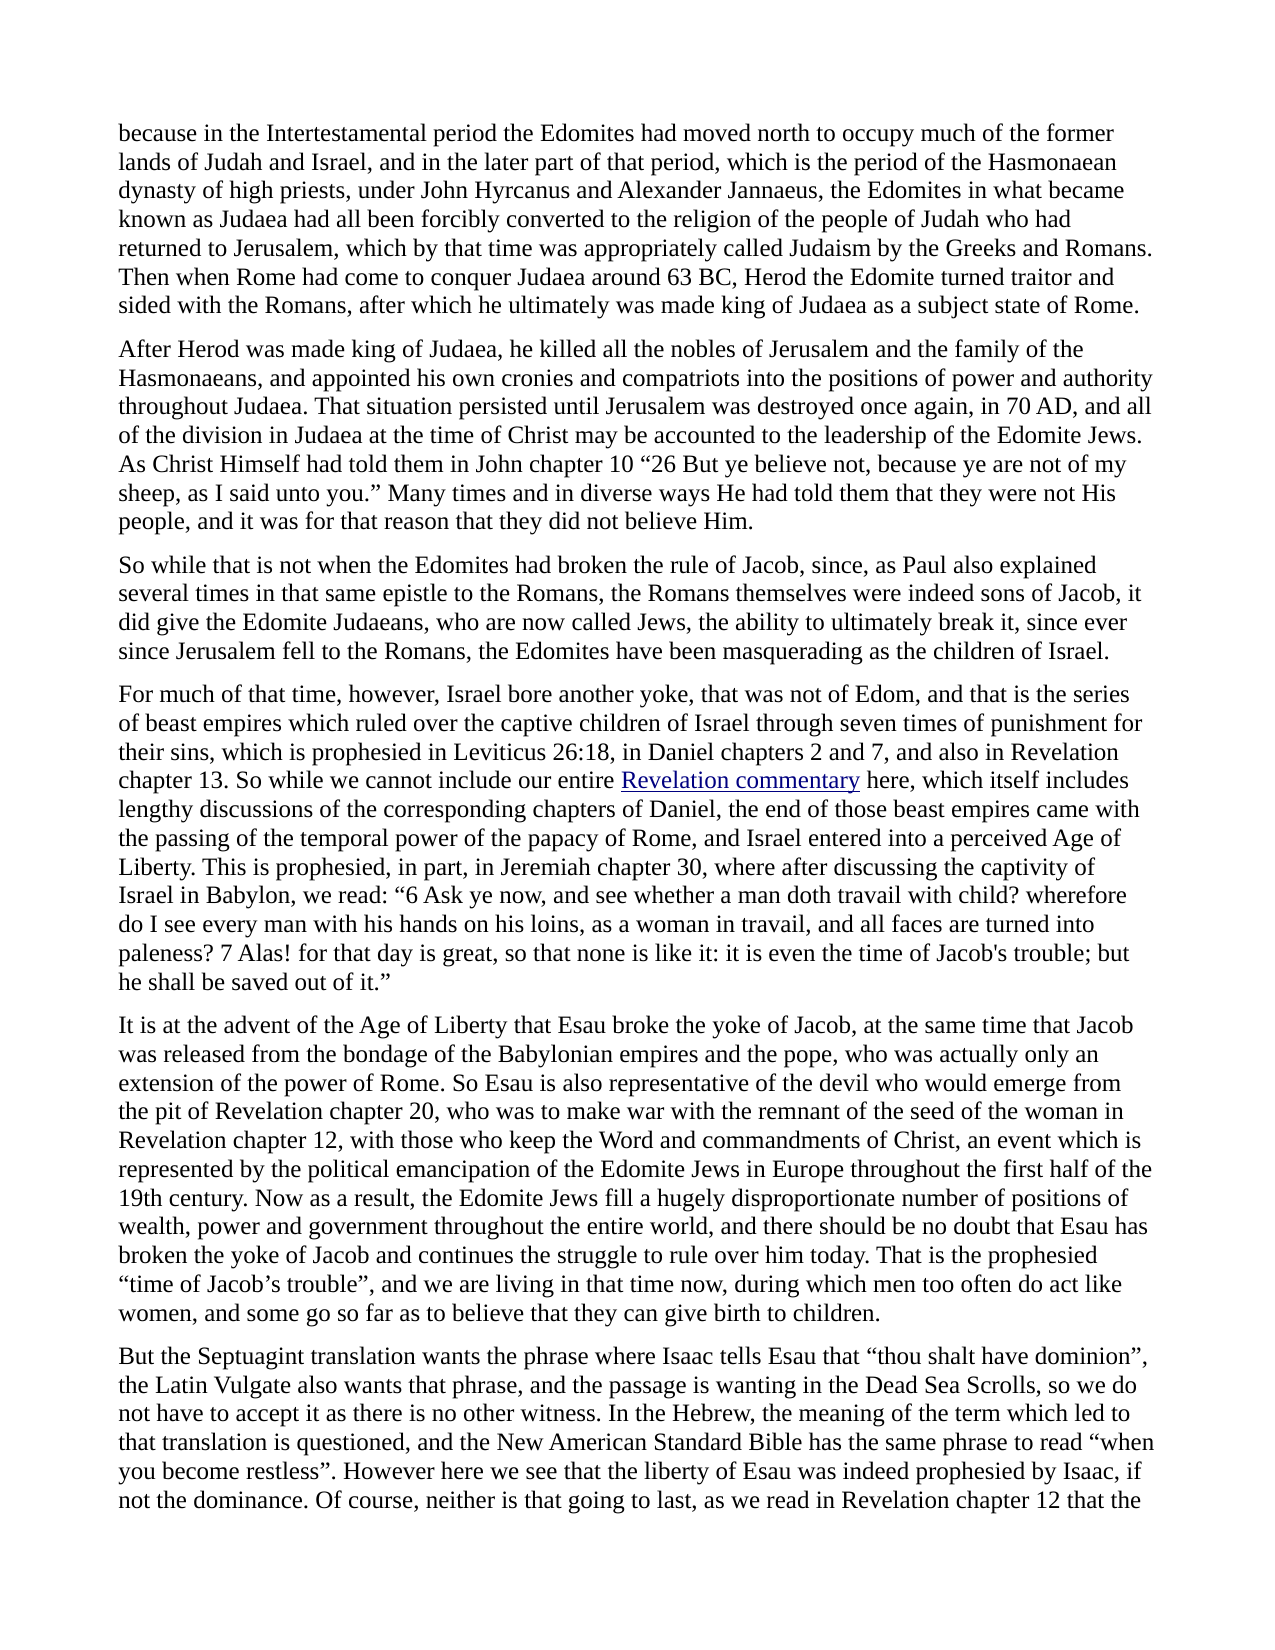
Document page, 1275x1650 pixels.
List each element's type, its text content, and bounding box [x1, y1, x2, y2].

text After Herod was made king of Judaea, he killed all the nobles of Jerusalem and the family of the Hasmonaeans, and appointed his own cronies and compatriots into the positions of power and authority throughout Judaea. That situation persisted until Jerusalem was destroyed once again, in 70 AD, and all of the division in Judaea at the time of Christ may be accounted to the leadership of the Edomite Jews. As Christ Himself had told them in John chapter 10 “26 But ye believe not, because ye are not of my sheep, as I said unto you.” Many times and in diverse ways He had told them that they were not His people, and it was for that reason that they did not believe Him. [118, 334, 1157, 535]
text It is at the advent of the Age of Liberty that Esau broke the yoke of Jacob, at the same time that Jacob was released from the bondage of the Babylonian empires and the pope, who was actually only an extension of the power of Rome. So Esau is also representative of the devil who would emerge from the pit of Revelation chapter 20, who was to make war with the remnant of the seed of the woman in Revelation chapter 12, with those who keep the Word and commandments of Christ, an event which is represented by the political emancipation of the Edomite Jews in Europe throughout the first half of the 19th century. Now as a result, the Edomite Jews fill a hugely disproportionate number of positions of wealth, power and government throughout the entire world, and there should be no doubt that Esau has broken the yoke of Jacob and continues the struggle to rule over him today. That is the prophesied “time of Jacob’s trouble”, and we are living in that time now, during which men too often do act like women, and some go so far as to believe that they can give birth to children. [118, 1010, 1157, 1326]
text For much of that time, however, Israel bore another yoke, that was not of Edom, and that is the series of beast empires which ruled over the captive children of Israel through seven times of punishment for their sins, which is prophesied in Leviticus 26:18, in Daniel chapters 2 and 7, and also in Revelation chapter 13. So while we cannot include our entire Revelation commentary here, which itself includes lengthy discussions of the corresponding chapters of Daniel, the end of those beast empires came with the passing of the temporal power of the papacy of Rome, and Israel entered into a perceived Age of Liberty. This is prophesied, in part, in Jeremiah chapter 30, where after discussing the captivity of Israel in Babylon, we read: “6 Ask ye now, and see whether a man doth travail with child? wherefore do I see every man with his hands on his loins, as a woman in travail, and all faces are turned into paleness? 7 Alas! for that day is great, so that none is like it: it is even the time of Jacob's trouble; but he shall be saved out of it.” [118, 679, 1157, 996]
text So while that is not when the Edomites had broken the rule of Jacob, since, as Paul also explained several times in that same epistle to the Romans, the Romans themselves were indeed sons of Jacob, it did give the Edomite Judaeans, who are now called Jews, the ability to ultimately break it, since ever since Jerusalem fell to the Romans, the Edomites have been masquerading as the children of Israel. [118, 550, 1157, 665]
text because in the Intertestamental period the Edomites had moved north to occupy much of the former lands of Judah and Israel, and in the later part of that period, which is the period of the Hasmonaean dynasty of high priests, under John Hyrcanus and Alexander Jannaeus, the Edomites in what became known as Judaea had all been forcibly converted to the religion of the people of Judah who had returned to Jerusalem, which by that time was appropriately called Judaism by the Greeks and Romans. Then when Rome had come to conquer Judaea around 63 BC, Herod the Edomite turned traitor and sided with the Romans, after which he ultimately was made king of Judaea as a subject state of Rome. [118, 118, 1157, 319]
text But the Septuagint translation wants the phrase where Isaac tells Esau that “thou shalt have dominion”, the Latin Vulgate also wants that phrase, and the passage is wanting in the Dead Sea Scrolls, so we do not have to accept it as there is no other witness. In the Hebrew, the meaning of the term which led to that translation is questioned, and the New American Standard Bible has the same phrase to read “when you become restless”. However here we see that the liberty of Esau was indeed prophesied by Isaac, if not the dominance. Of course, neither is that going to last, as we read in Revelation chapter 12 that the [118, 1341, 1157, 1513]
